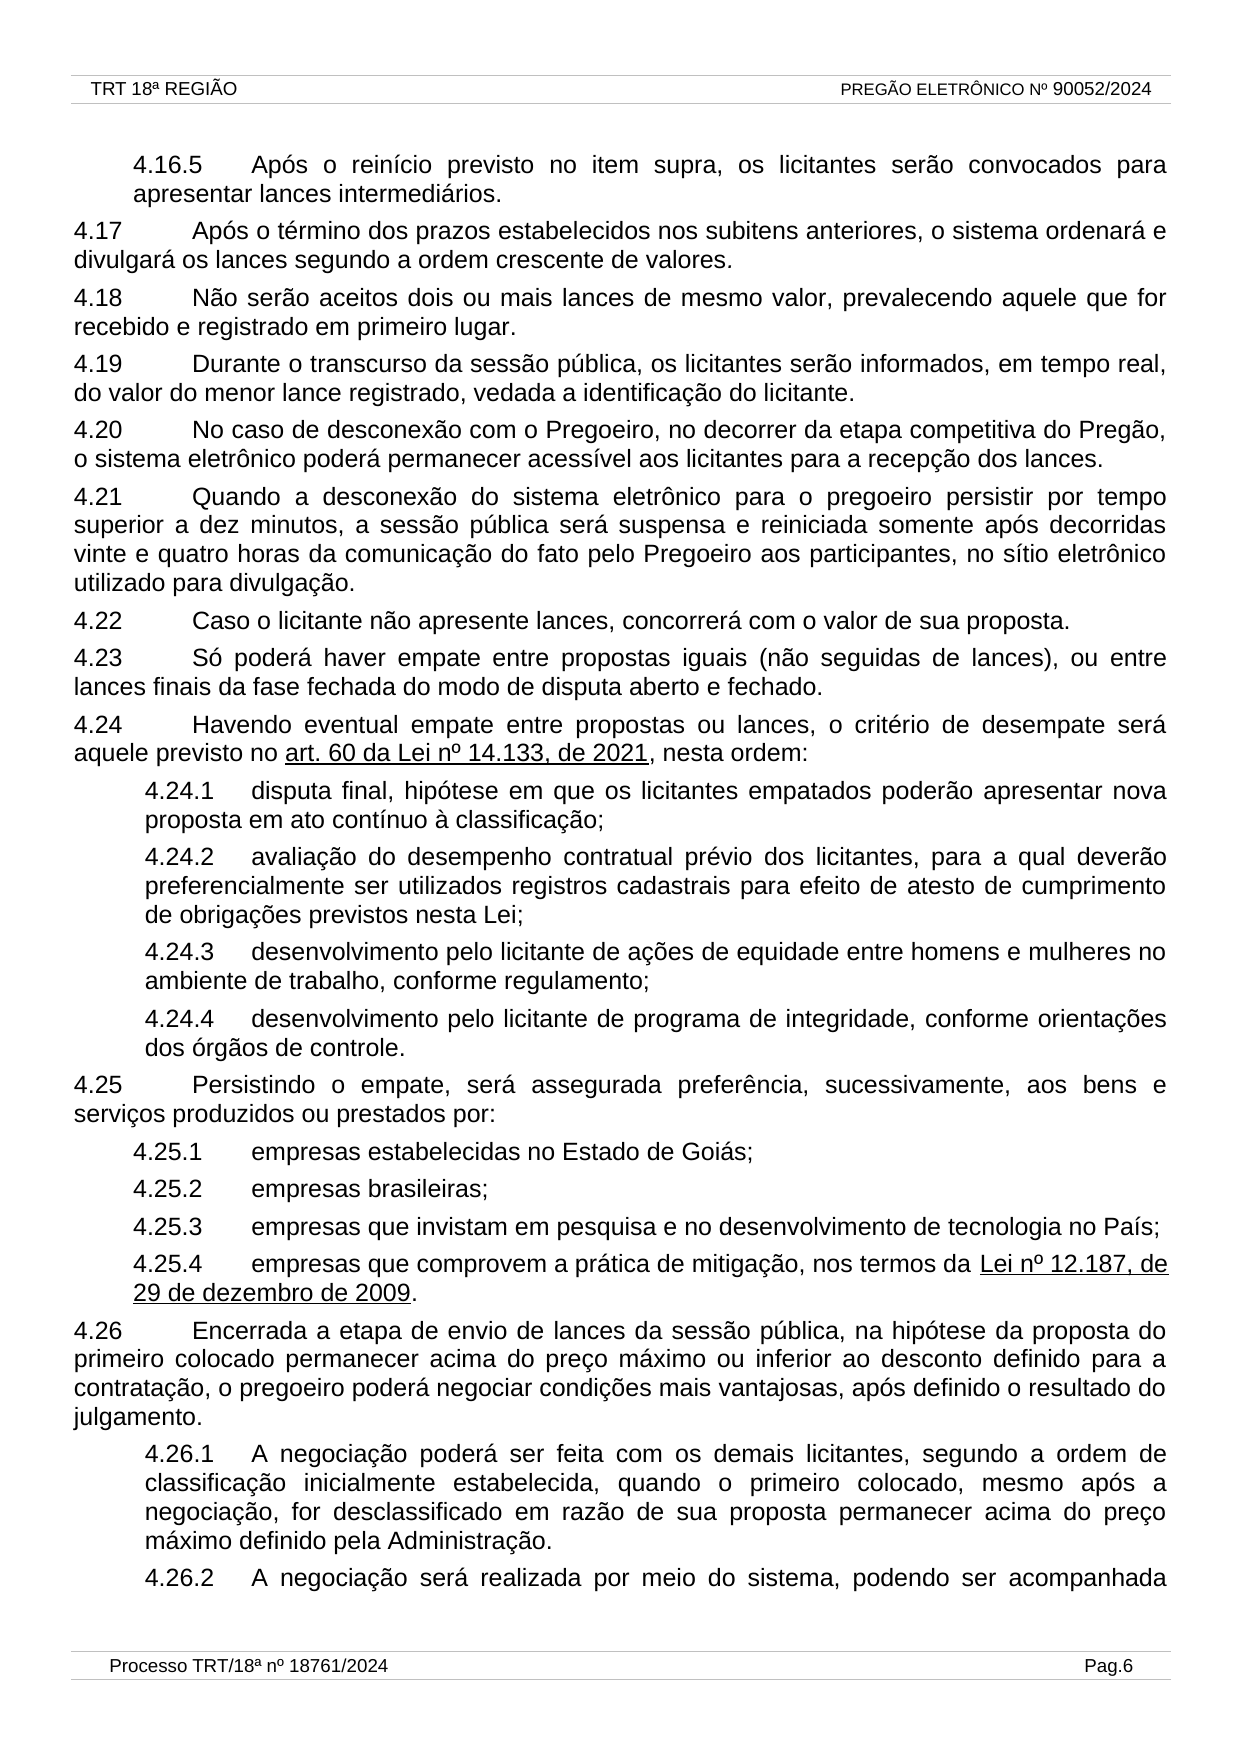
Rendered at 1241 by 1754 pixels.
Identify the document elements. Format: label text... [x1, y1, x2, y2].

text 4.25.2 empresas brasileiras; [133, 1174, 1168, 1203]
text 4.17 Após o término dos prazos estabelecidos nos subitens anteriores, o sistema ordenará e divulgará os lances segundo a ordem crescente de valores. [74, 216, 1168, 274]
text 4.16.5 Após o reinício previsto no item supra, os licitantes serão convocados para apresentar lances intermediários. [133, 150, 1168, 207]
text 4.24.4 desenvolvimento pelo licitante de programa de integridade, conforme orientações dos órgãos de controle. [144, 1004, 1168, 1061]
text 4.24.2 avaliação do desempenho contratual prévio dos licitantes, para a qual deverão preferencialmente ser utilizados registros cadastrais para efeito de atesto de cumprimento de obrigações previstos nesta Lei; [144, 842, 1168, 928]
text 4.22 Caso o licitante não apresente lances, concorrerá com o valor de sua proposta. [74, 606, 1168, 634]
text 4.18 Não serão aceitos dois ou mais lances de mesmo valor, prevalecendo aquele que for recebido e registrado em primeiro lugar. [74, 283, 1168, 340]
text 4.20 No caso de desconexão com o Pregoeiro, no decorrer da etapa competitiva do Pregão, o sistema eletrônico poderá permanecer acessível aos licitantes para a recepção dos lances. [74, 415, 1168, 473]
text 4.24 Havendo eventual empate entre propostas ou lances, o critério de desempate será aquele previsto no art. 60 da Lei nº 14.133, de 2021, nesta ordem: [74, 709, 1168, 767]
text 4.21 Quando a desconexão do sistema eletrônico para o pregoeiro persistir por tempo superior a dez minutos, a sessão pública será suspensa e reiniciada somente após decorridas vinte e quatro horas da comunicação do fato pelo Pregoeiro aos participantes, no sítio eletrônico utilizado para divulgação. [74, 482, 1168, 597]
text 4.25.3 empresas que invistam em pesquisa e no desenvolvimento de tecnologia no País; [133, 1212, 1168, 1240]
text 4.24.3 desenvolvimento pelo licitante de ações de equidade entre homens e mulheres no ambiente de trabalho, conforme regulamento; [144, 937, 1168, 995]
text 4.26.2 A negociação será realizada por meio do sistema, podendo ser acompanhada [144, 1563, 1168, 1592]
text 4.24.1 disputa final, hipótese em que os licitantes empatados poderão apresentar nova proposta em ato contínuo à classificação; [144, 776, 1168, 833]
text 4.26.1 A negociação poderá ser feita com os demais licitantes, segundo a ordem de classificação inicialmente estabelecida, quando o primeiro colocado, mesmo após a negociação, for desclassificado em razão de sua proposta permanecer acima do preço máximo definido pela Administração. [144, 1439, 1168, 1554]
text 4.26 Encerrada a etapa de envio de lances da sessão pública, na hipótese da proposta do primeiro colocado permanecer acima do preço máximo ou inferior ao desconto definido para a contratação, o pregoeiro poderá negociar condições mais vantajosas, após definido o resultado do julgamento. [74, 1316, 1168, 1431]
text 4.25.4 empresas que comprovem a prática de mitigação, nos termos da Lei nº 12.187, de 29 de dezembro de 2009. [133, 1249, 1168, 1307]
text 4.25 Persistindo o empate, será assegurada preferência, sucessivamente, aos bens e serviços produzidos ou prestados por: [74, 1070, 1168, 1128]
text 4.23 Só poderá haver empate entre propostas iguais (não seguidas de lances), ou entre lances finais da fase fechada do modo de disputa aberto e fechado. [74, 643, 1168, 701]
text 4.19 Durante o transcurso da sessão pública, os licitantes serão informados, em tempo real, do valor do menor lance registrado, vedada a identificação do licitante. [74, 349, 1168, 407]
text 4.25.1 empresas estabelecidas no Estado de Goiás; [133, 1136, 1168, 1165]
